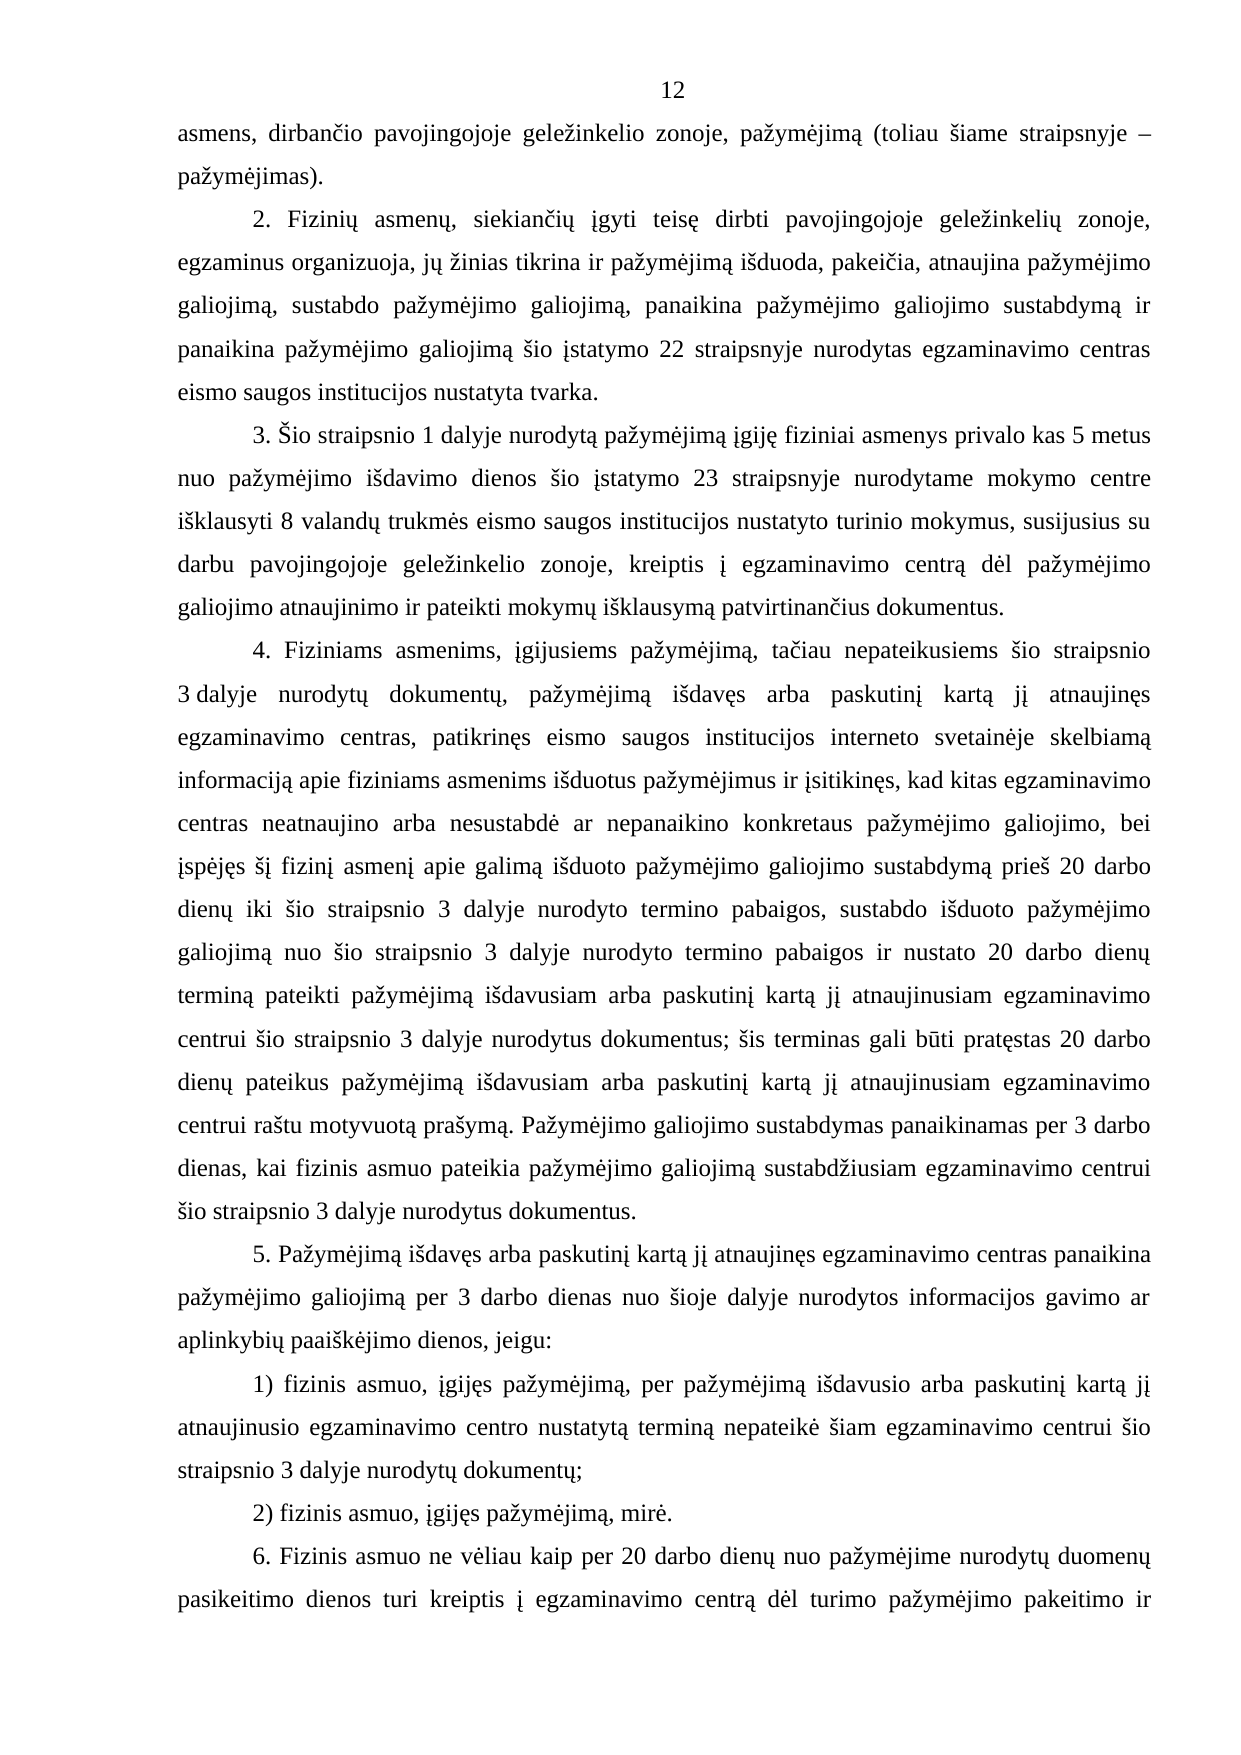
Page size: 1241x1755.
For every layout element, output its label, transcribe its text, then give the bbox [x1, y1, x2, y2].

text 6. Fizinis asmuo ne vėliau kaip per 20 darbo dienų nuo pažymėjime nurodytų duomenų pasikeitimo dienos turi kreiptis į egzaminavimo centrą dėl turimo pažymėjimo pakeitimo ir [177, 1541, 1152, 1613]
text 5. Pažymėjimą išdavęs arba paskutinį kartą jį atnaujinęs egzaminavimo centras panaikina pažymėjimo galiojimą per 3 darbo dienas nuo šioje dalyje nurodytos informacijos gavimo ar aplinkybių paaiškėjimo dienos, jeigu: [177, 1239, 1152, 1354]
text 2) fizinis asmuo, įgijęs pažymėjimą, mirė. [177, 1498, 1152, 1527]
text 1) fizinis asmuo, įgijęs pažymėjimą, per pažymėjimą išdavusio arba paskutinį kartą jį atnaujinusio egzaminavimo centro nustatytą terminą nepateikė šiam egzaminavimo centrui šio straipsnio 3 dalyje nurodytų dokumentų; [177, 1369, 1152, 1484]
text 4. Fiziniams asmenims, įgijusiems pažymėjimą, tačiau nepateikusiems šio straipsnio 3 dalyje nurodytų dokumentų, pažymėjimą išdavęs arba paskutinį kartą jį atnaujinęs egzaminavimo centras, patikrinęs eismo saugos institucijos interneto svetainėje skelbiamą informaciją apie fiziniams asmenims išduotus pažymėjimus ir įsitikinęs, kad kitas egzaminavimo centras neatnaujino arba nesustabdė ar nepanaikino konkretaus pažymėjimo galiojimo, bei įspėjęs šį fizinį asmenį apie galimą išduoto pažymėjimo galiojimo sustabdymą prieš 20 darbo dienų iki šio straipsnio 3 dalyje nurodyto termino pabaigos, sustabdo išduoto pažymėjimo galiojimą nuo šio straipsnio 3 dalyje nurodyto termino pabaigos ir nustato 20 darbo dienų terminą pateikti pažymėjimą išdavusiam arba paskutinį kartą jį atnaujinusiam egzaminavimo centrui šio straipsnio 3 dalyje nurodytus dokumentus; šis terminas gali būti pratęstas 20 darbo dienų pateikus pažymėjimą išdavusiam arba paskutinį kartą jį atnaujinusiam egzaminavimo centrui raštu motyvuotą prašymą. Pažymėjimo galiojimo sustabdymas panaikinamas per 3 darbo dienas, kai fizinis asmuo pateikia pažymėjimo galiojimą sustabdžiusiam egzaminavimo centrui šio straipsnio 3 dalyje nurodytus dokumentus. [177, 636, 1152, 1225]
text 3. Šio straipsnio 1 dalyje nurodytą pažymėjimą įgiję fiziniai asmenys privalo kas 5 metus nuo pažymėjimo išdavimo dienos šio įstatymo 23 straipsnyje nurodytame mokymo centre išklausyti 8 valandų trukmės eismo saugos institucijos nustatyto turinio mokymus, susijusius su darbu pavojingojoje geležinkelio zonoje, kreiptis į egzaminavimo centrą dėl pažymėjimo galiojimo atnaujinimo ir pateikti mokymų išklausymą patvirtinančius dokumentus. [177, 420, 1152, 621]
text asmens, dirbančio pavojingojoje geležinkelio zonoje, pažymėjimą (toliau šiame straipsnyje – pažymėjimas). [177, 118, 1152, 190]
text 2. Fizinių asmenų, siekiančių įgyti teisę dirbti pavojingojoje geležinkelių zonoje, egzaminus organizuoja, jų žinias tikrina ir pažymėjimą išduoda, pakeičia, atnaujina pažymėjimo galiojimą, sustabdo pažymėjimo galiojimą, panaikina pažymėjimo galiojimo sustabdymą ir panaikina pažymėjimo galiojimą šio įstatymo 22 straipsnyje nurodytas egzaminavimo centras eismo saugos institucijos nustatyta tvarka. [177, 204, 1152, 406]
